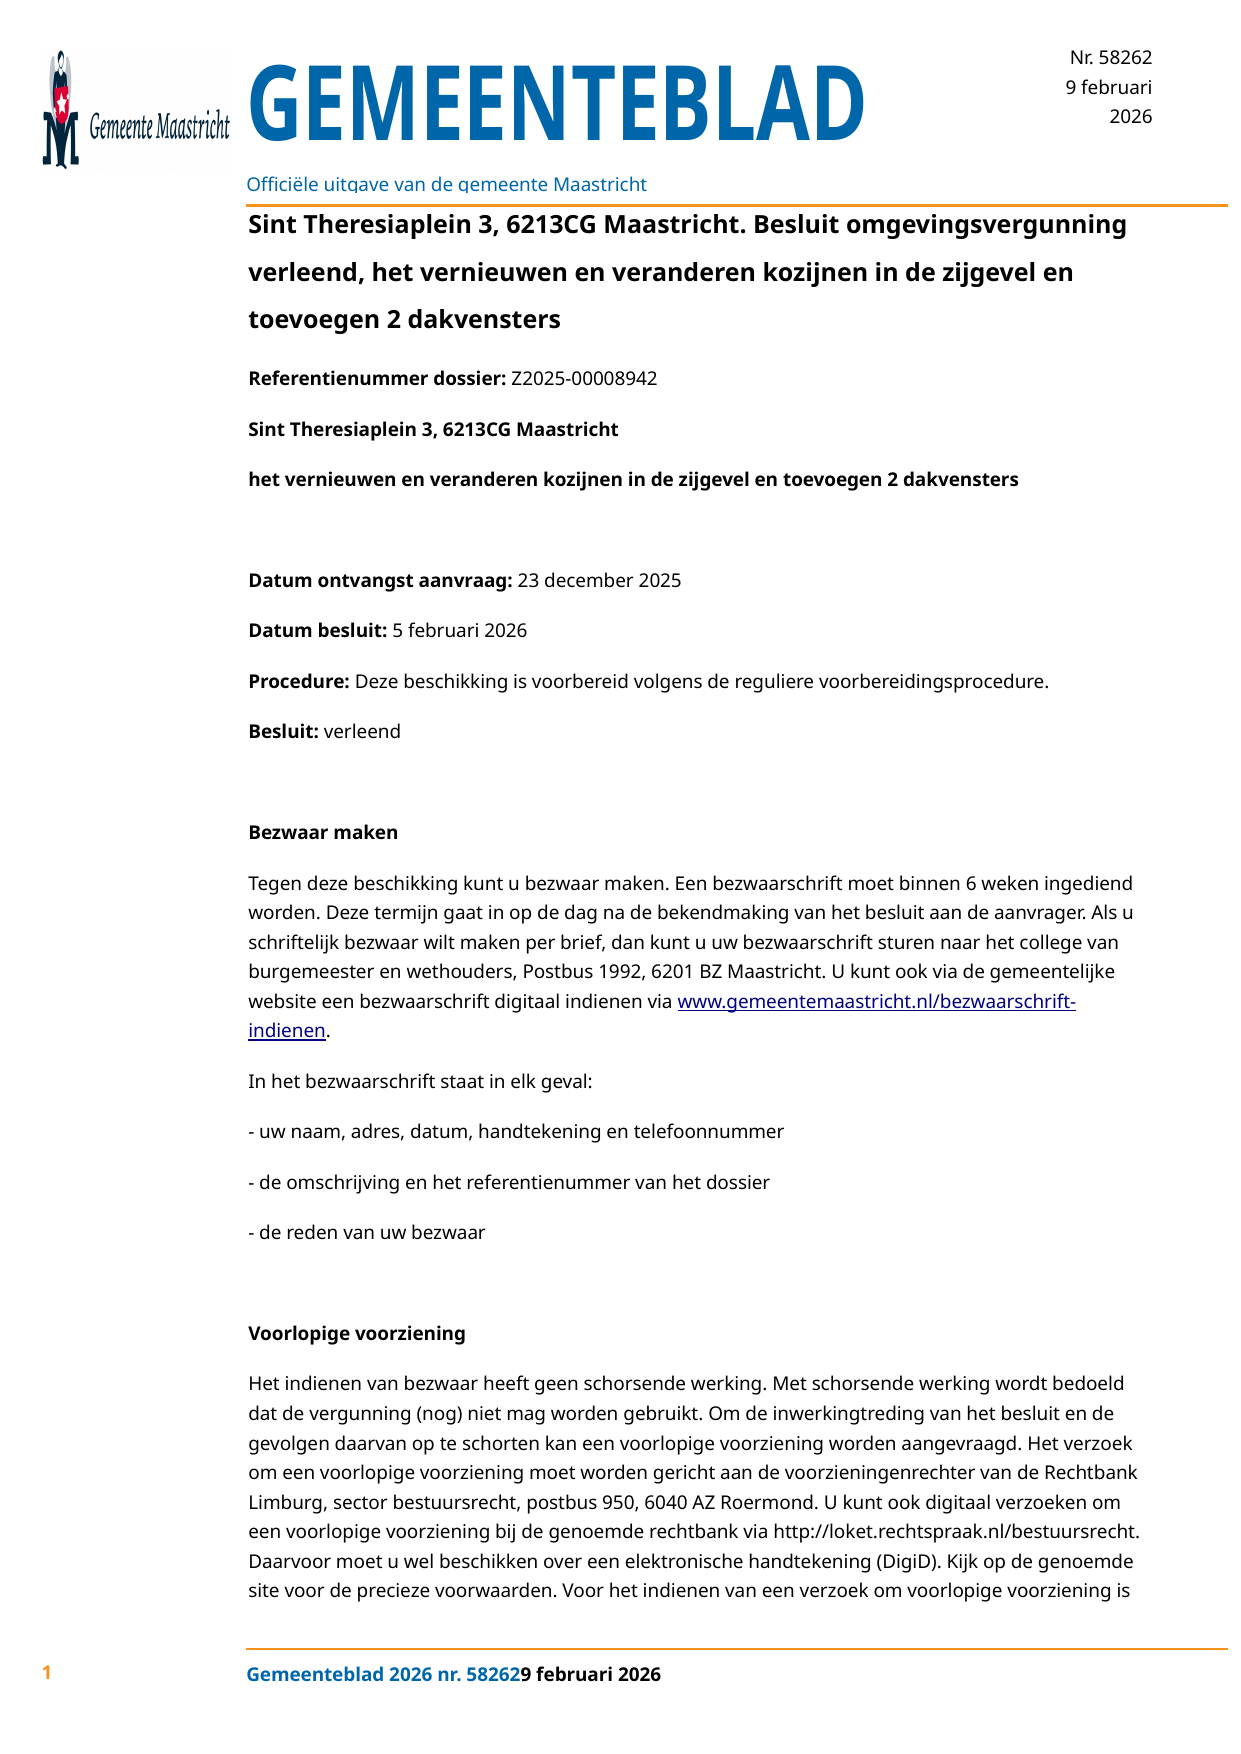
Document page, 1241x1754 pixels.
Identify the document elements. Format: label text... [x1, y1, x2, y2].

text Het indienen van bezwaar heeft geen schorsende werking. Met schorsende werking wordt bedoeld dat de vergunning (nog) niet mag worden gebruikt. Om de inwerkingtreding van het besluit en de gevolgen daarvan op te schorten kan een voorlopige voorziening worden aangevraagd. Het verzoek om een voorlopige voorziening moet worden gericht aan de voorzieningenrechter van de Rechtbank Limburg, sector bestuursrecht, postbus 950, 6040 AZ Roermond. U kunt ook digitaal verzoeken om een voorlopige voorziening bij de genoemde rechtbank via http://loket.rechtspraak.nl/bestuursrecht. Daarvoor moet u wel beschikken over een elektronische handtekening (DigiD). Kijk op de genoemde site voor de precieze voorwaarden. Voor het indienen van een verzoek om voorlopige voorziening is [248, 1371, 1152, 1603]
text Sint Theresiaplein 3, 6213CG Maastricht [248, 416, 1152, 442]
text Besluit: verleend [248, 718, 1152, 744]
text Datum besluit: 5 februari 2026 [248, 618, 1152, 643]
text - de reden van uw bezwaar [248, 1219, 1152, 1245]
text In het bezwaarschrift staat in elk geval: [248, 1068, 1152, 1094]
text Bezwaar maken [248, 819, 1152, 845]
picture [41, 47, 231, 172]
text het vernieuwen en veranderen kozijnen in de zijgevel en toevoegen 2 dakvensters [248, 466, 1152, 492]
text Procedure: Deze beschikking is voorbereid volgens de reguliere voorbereidingsprocedure. [248, 668, 1152, 694]
text Datum ontvangst aanvraag: 23 december 2025 [248, 567, 1152, 593]
text Tegen deze beschikking kunt u bezwaar maken. Een bezwaarschrift moet binnen 6 weken ingediend worden. Deze termijn gaat in op de dag na de bekendmaking van het besluit aan de aanvrager. Als u schriftelijk bezwaar wilt maken per brief, dan kunt u uw bezwaarschrift sturen naar het college van burgemeester en wethouders, Postbus 1992, 6201 BZ Maastricht. U kunt ook via de gemeentelijke website een bezwaarschrift digitaal indienen via www.gemeentemaastricht.nl/bezwaarschrift-indienen. [248, 870, 1152, 1043]
text Voorlopige voorziening [248, 1320, 1152, 1346]
text Referentienummer dossier: Z2025-00008942 [248, 366, 1152, 391]
text Sint Theresiaplein 3, 6213CG Maastricht. Besluit omgevingsvergunning verleend, het vernieuwen en veranderen kozijnen in de zijgevel en toevoegen 2 dakvensters [248, 207, 1152, 336]
text - de omschrijving en het referentienummer van het dossier [248, 1169, 1152, 1194]
text - uw naam, adres, datum, handtekening en telefoonnummer [248, 1118, 1152, 1144]
